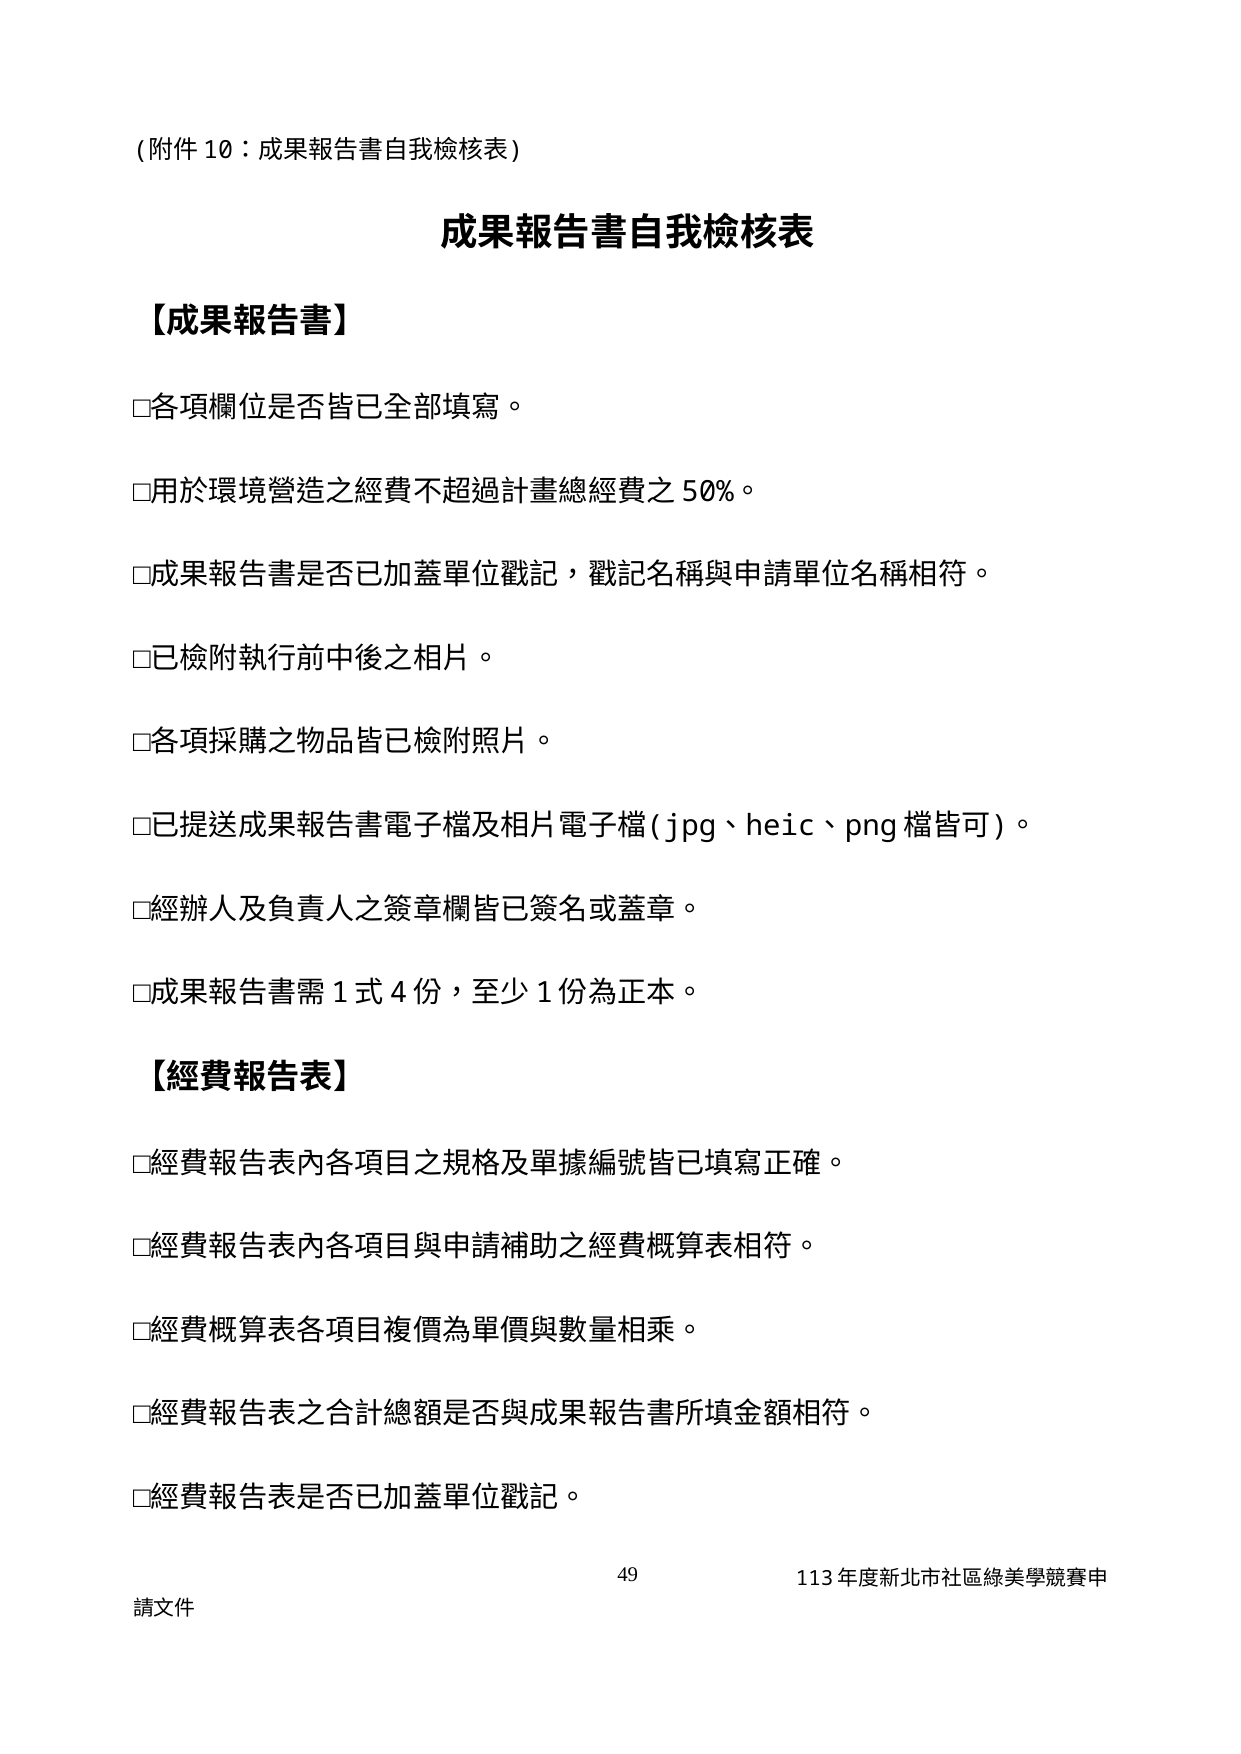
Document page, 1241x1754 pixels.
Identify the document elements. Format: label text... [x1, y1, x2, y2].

text □經費報告表之合計總額是否與成果報告書所填金額相符。 [133, 1370, 1122, 1432]
text □成果報告書是否已加蓋單位戳記，戳記名稱與申請單位名稱相符。 [133, 530, 1122, 593]
text □經費概算表各項目複價為單價與數量相乘。 [133, 1286, 1122, 1348]
text □成果報告書需1式4份，至少1份為正本。 [133, 948, 1122, 1011]
text □經辦人及負責人之簽章欄皆已簽名或蓋章。 [133, 865, 1122, 927]
text □用於環境營造之經費不超過計畫總經費之50%。 [133, 447, 1122, 509]
text □經費報告表是否已加蓋單位戳記。 [133, 1453, 1122, 1516]
text □已檢附執行前中後之相片。 [133, 614, 1122, 676]
text □各項欄位是否皆已全部填寫。 [133, 363, 1122, 426]
text □已提送成果報告書電子檔及相片電子檔(jpg、heic、png檔皆可)。 [133, 781, 1122, 844]
text (附件10：成果報告書自我檢核表) [133, 106, 1122, 169]
text 【成果報告書】 [133, 276, 1122, 339]
text □經費報告表內各項目之規格及單據編號皆已填寫正確。 [133, 1119, 1122, 1181]
text □經費報告表內各項目與申請補助之經費概算表相符。 [133, 1202, 1122, 1265]
text 成果報告書自我檢核表 [133, 187, 1122, 249]
text 【經費報告表】 [133, 1032, 1122, 1095]
text □各項採購之物品皆已檢附照片。 [133, 698, 1122, 760]
